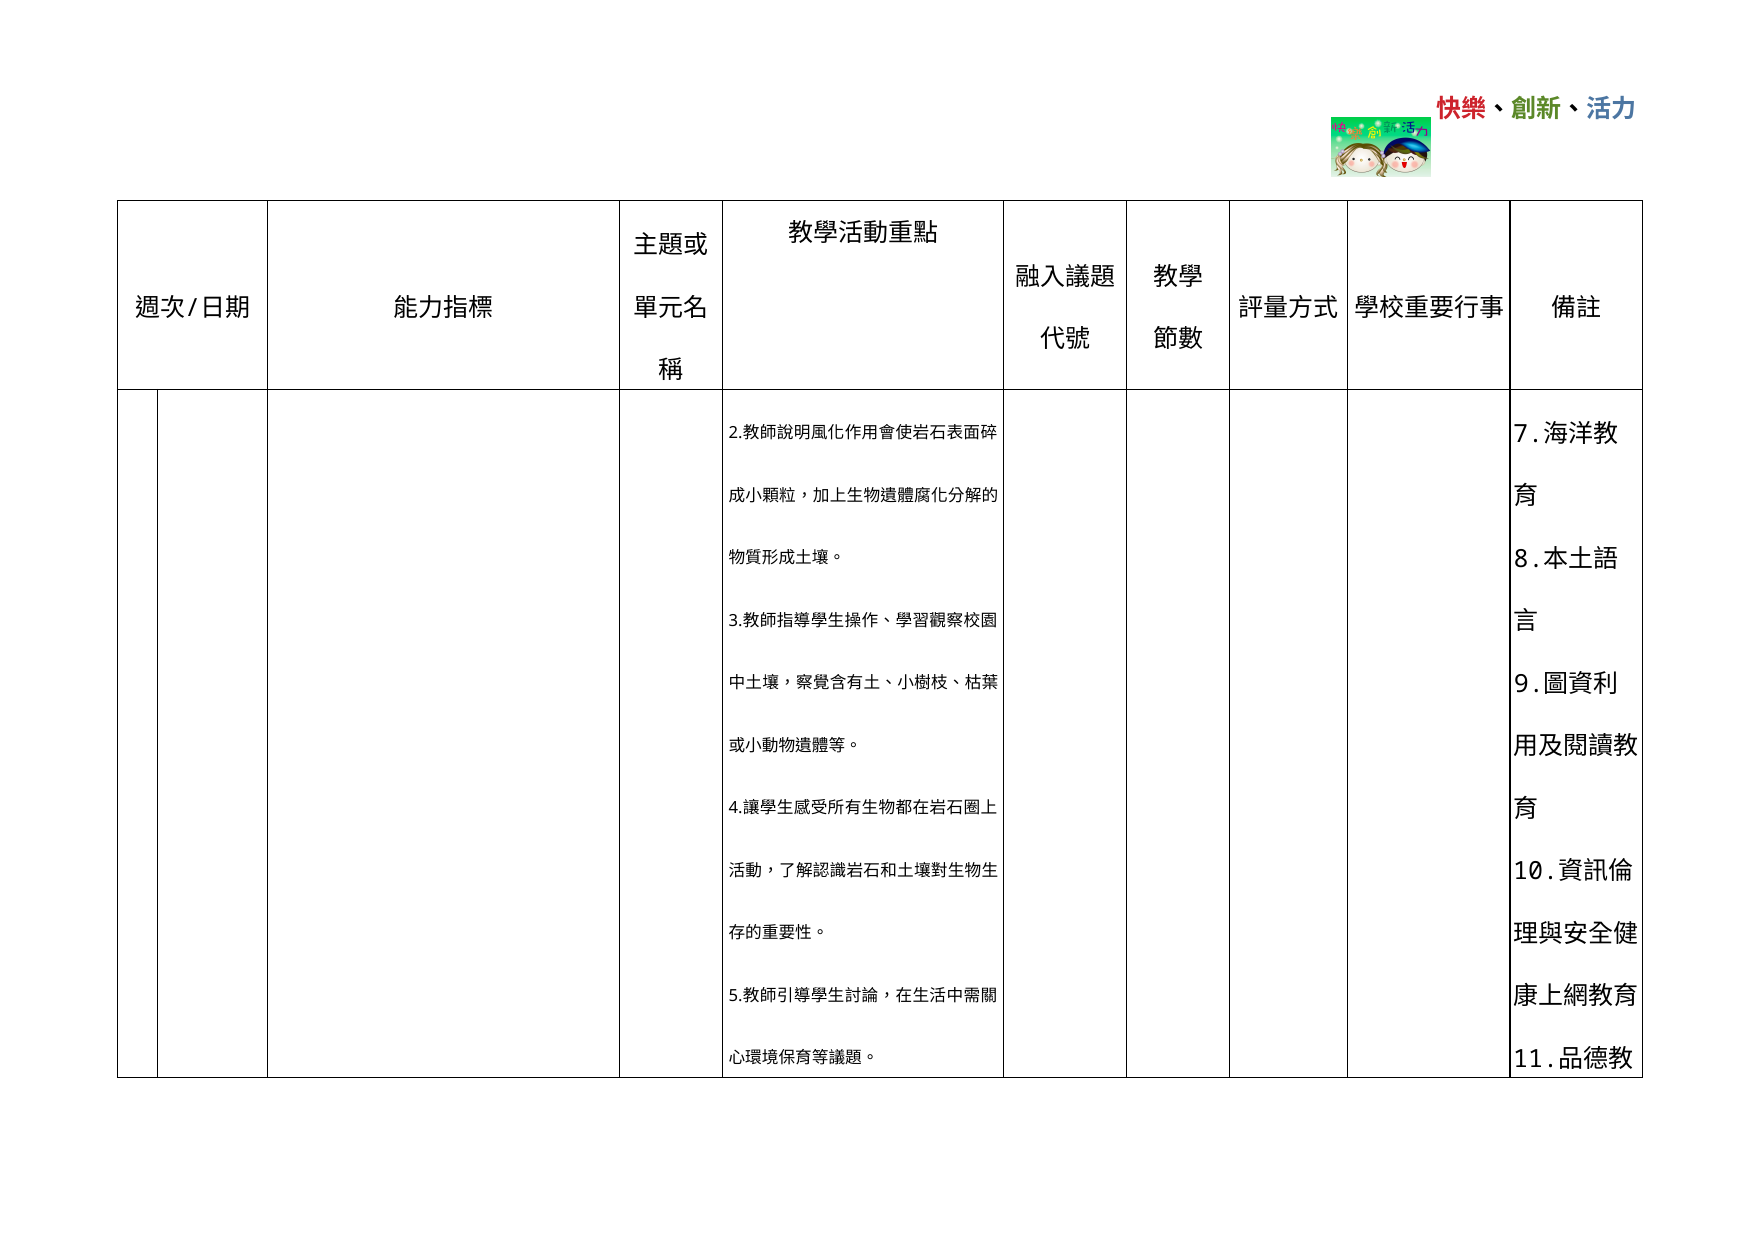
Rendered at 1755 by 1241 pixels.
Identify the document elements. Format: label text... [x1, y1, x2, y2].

table_cell [1127, 390, 1229, 1077]
table_header 週次/日期 [118, 201, 267, 389]
table_cell [118, 390, 157, 1077]
table_cell [620, 390, 722, 1077]
table_cell [158, 390, 267, 1077]
table_header 教學 節數 [1127, 201, 1229, 389]
table_cell 2.教師說明風化作用會使岩石表面碎成小顆粒，加上生物遺體腐化分解的物質形成土壤。 3.教師指導學生操作、學習觀察校園中土壤，察覺含有土、小樹枝、枯葉或小動物遺體等。 4.讓學生感受所有生物都在岩石圈上活動，了解認識岩石和土壤對生物生存的重要性。 5.教師引導學生討論，在生活中需關心環境保育等議題。 [723, 390, 1003, 1077]
table_header 融入議題 代號 [1004, 201, 1126, 389]
table_header 學校重要行事 [1348, 201, 1509, 389]
table_header 教學活動重點 [723, 201, 1003, 389]
table_header 能力指標 [268, 201, 619, 389]
table_cell 7.海洋教育 8.本土語言 9.圖資利用及閱讀教育 10.資訊倫理與安全健康上網教育 11.品德教 [1511, 390, 1642, 1077]
table_cell [1230, 390, 1347, 1077]
table_cell [1348, 390, 1509, 1077]
table_header 評量方式 [1230, 201, 1347, 389]
table_cell [1004, 390, 1126, 1077]
table_header 備註 [1511, 201, 1642, 389]
table_header 主題或 單元名稱 [620, 201, 722, 389]
table_cell [268, 390, 619, 1077]
